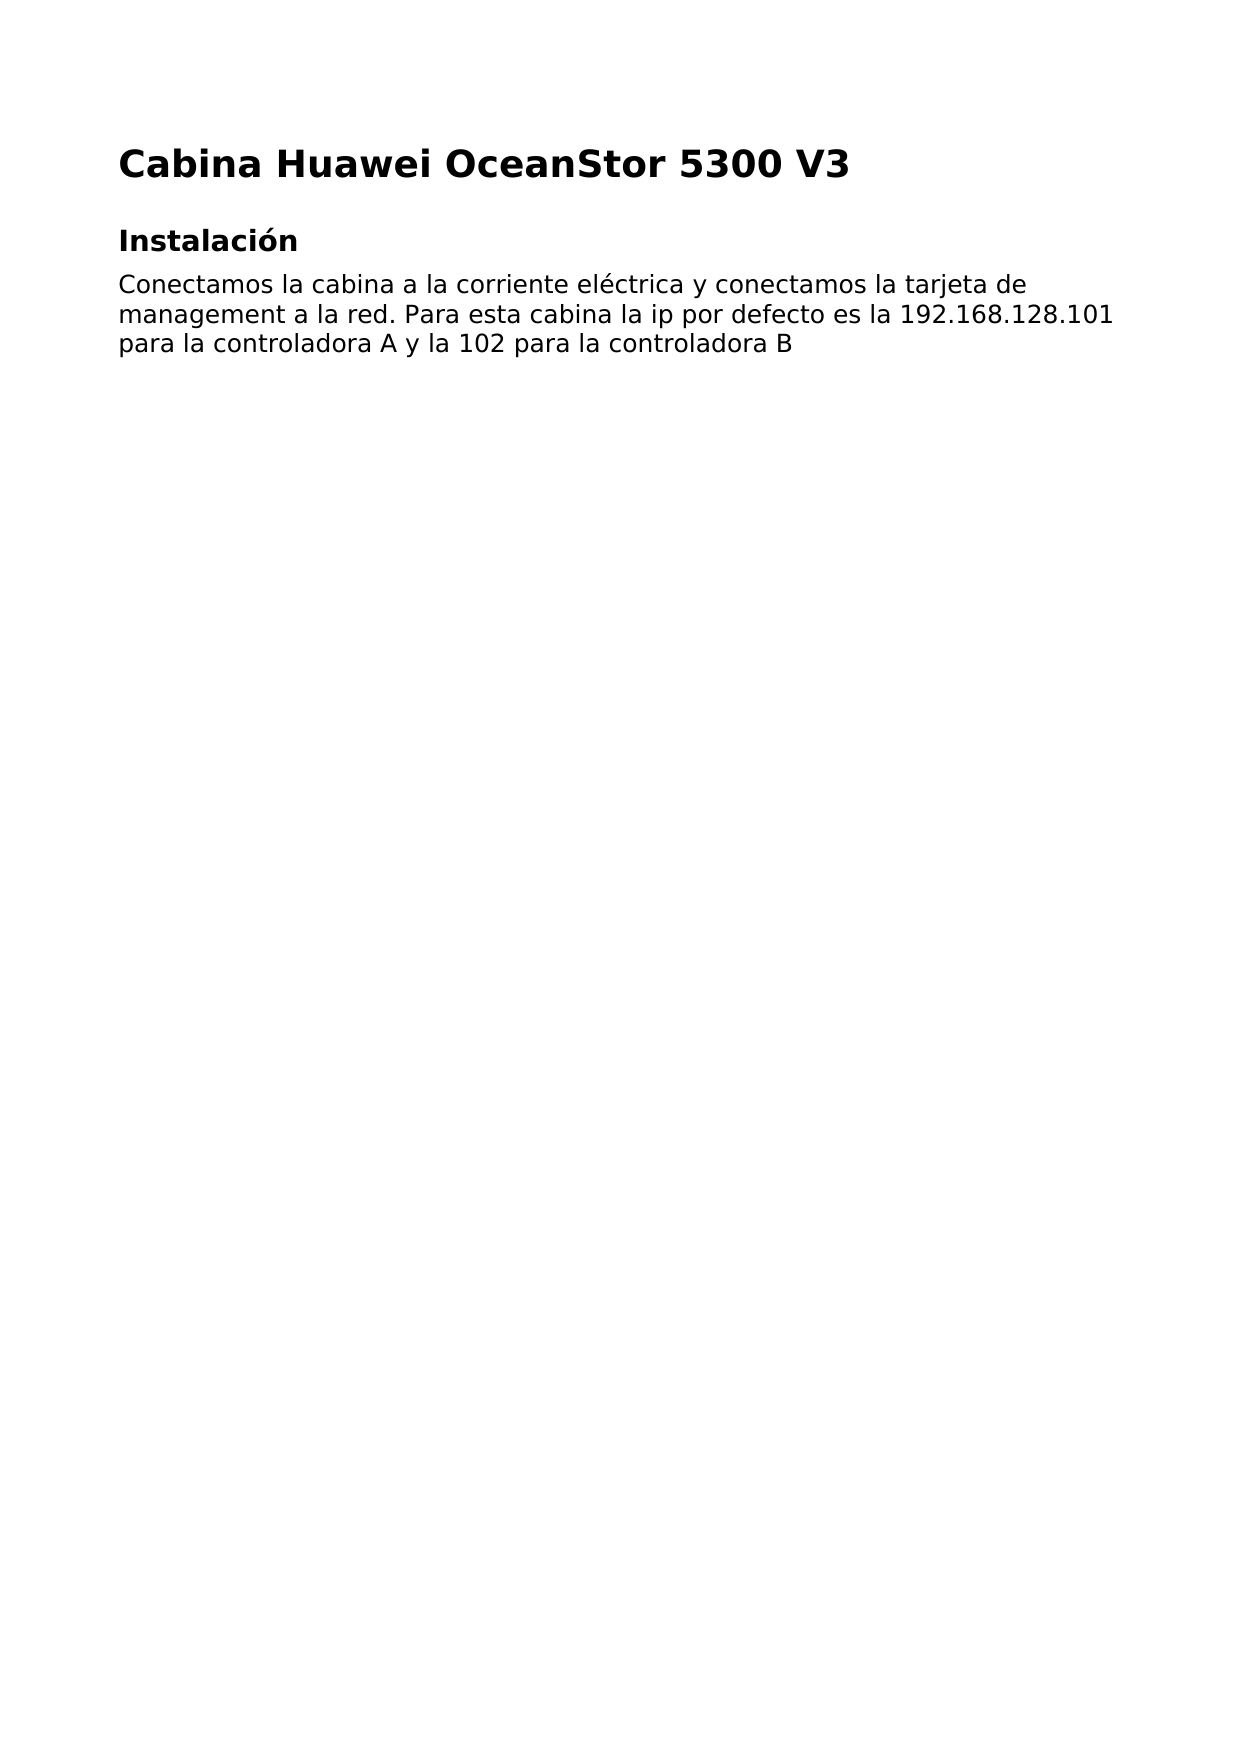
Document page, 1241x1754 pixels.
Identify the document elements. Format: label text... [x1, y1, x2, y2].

subtitle Instalación [118, 224, 1122, 258]
subtitle Cabina Huawei OceanStor 5300 V3 [118, 143, 1122, 187]
text Conectamos la cabina a la corriente eléctrica y conectamos la tarjeta de management a la red. Para esta cabina la ip por defecto es la 192.168.128.101 para la controladora A y la 102 para la controladora B [118, 271, 1122, 358]
